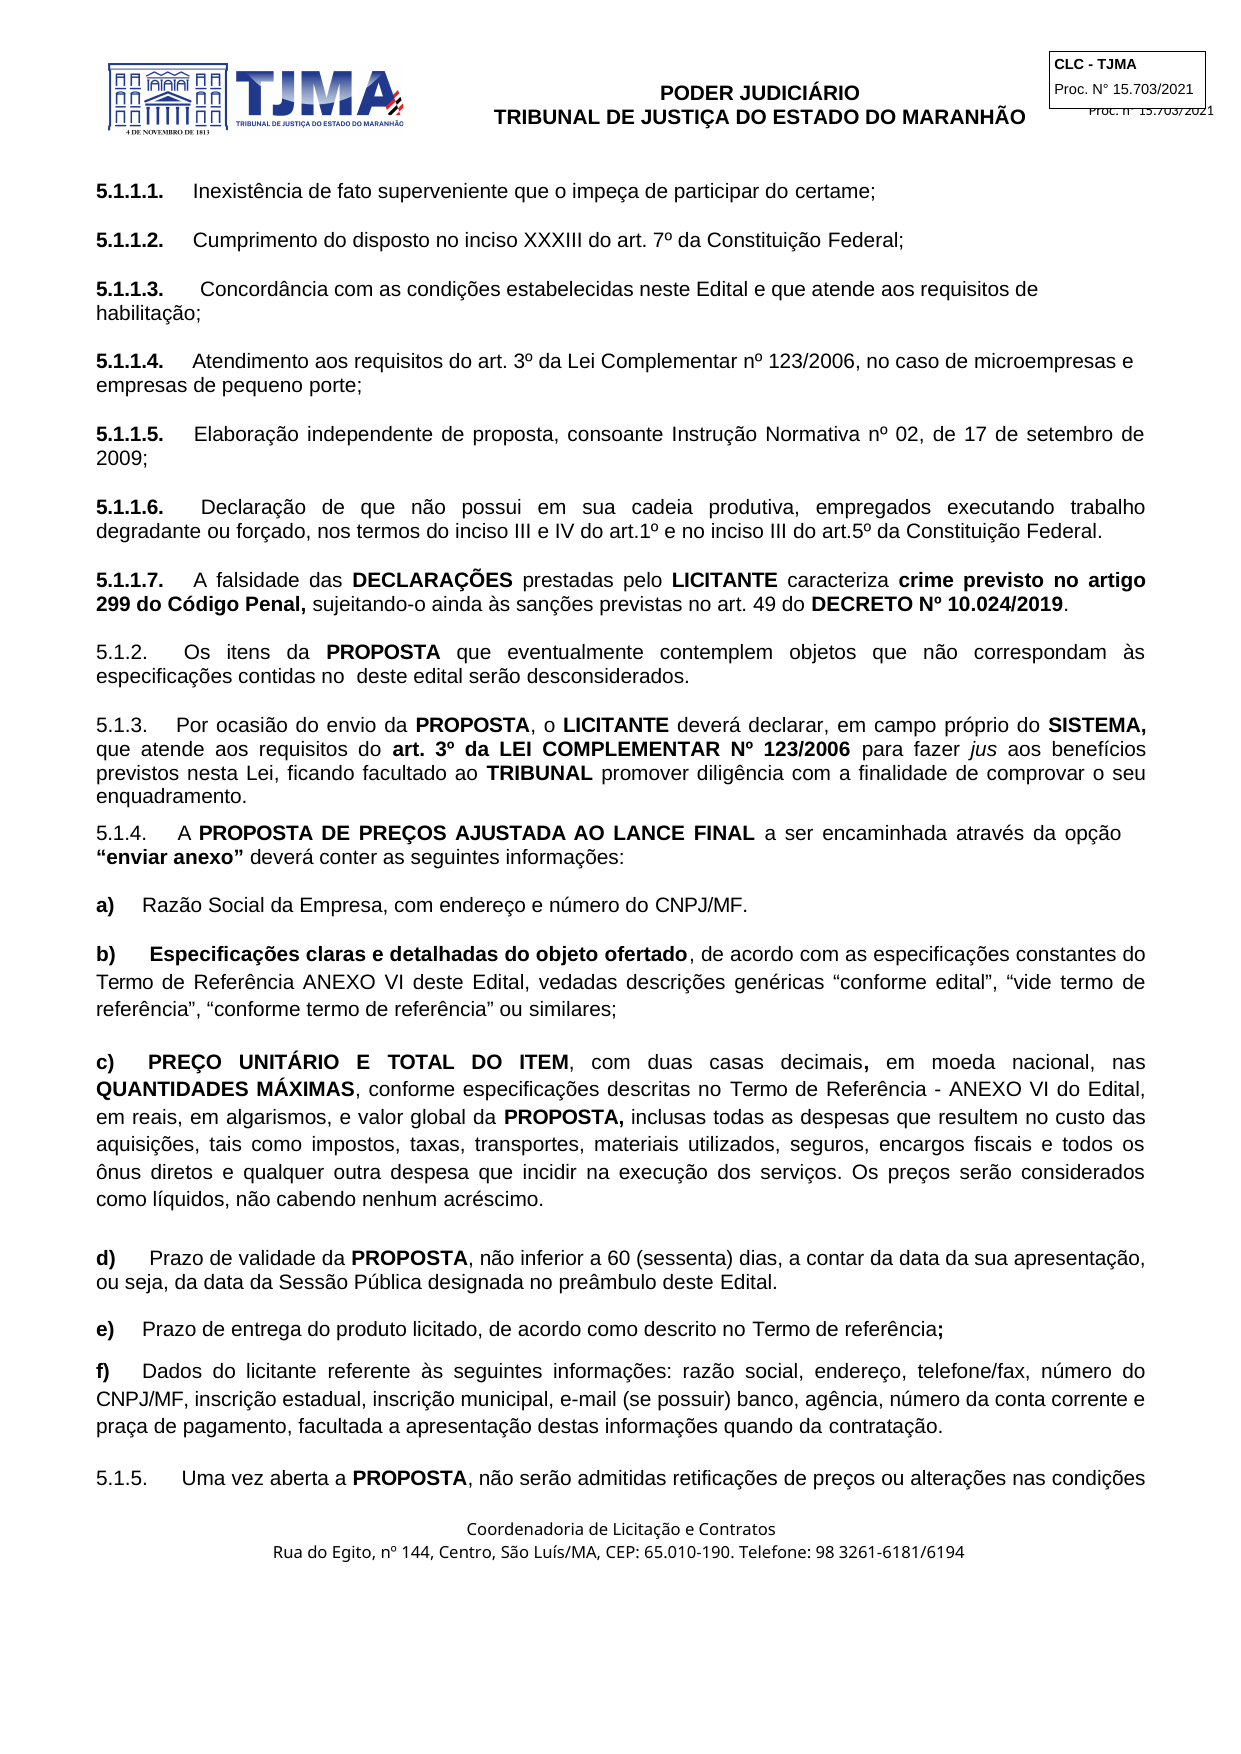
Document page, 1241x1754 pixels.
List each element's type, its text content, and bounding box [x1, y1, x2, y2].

list Prazo de entrega do produto licitado, de acordo como descrito no Termo de referência; [96, 1317, 1146, 1341]
list Os itens da PROPOSTA que eventualmente contemplem objetos que não correspondam às especificações contidas no deste edital serão desconsiderados. [96, 640, 1146, 688]
list PREÇO UNITÁRIO E TOTAL DO ITEM, com duas casas decimais, em moeda nacional, nas QUANTIDADES MÁXIMAS, conforme especificações descritas no Termo de Referência - ANEXO VI do Edital, em reais, em algarismos, e valor global da PROPOSTA, inclusas todas as despesas que resultem no custo das aquisições, tais como impostos, taxas, transportes, materiais utilizados, seguros, encargos fiscais e todos os ônus diretos e qualquer outra despesa que incidir na execução dos serviços. Os preços serão considerados como líquidos, não cabendo nenhum acréscimo. [96, 1049, 1146, 1211]
list A falsidade das DECLARAÇÕES prestadas pelo LICITANTE caracteriza crime previsto no artigo 299 do Código Penal, sujeitando-o ainda às sanções previstas no art. 49 do DECRETO Nº 10.024/2019. [96, 568, 1146, 616]
list Declaração de que não possui em sua cadeia produtiva, empregados executando trabalho degradante ou forçado, nos termos do inciso III e IV do art.1º e no inciso III do art.5º da Constituição Federal. [96, 495, 1146, 543]
text “enviar anexo” deverá conter as seguintes informações: [96, 845, 1146, 869]
list Concordância com as condições estabelecidas neste Edital e que atende aos requisitos de habilitação; [96, 276, 1146, 324]
list Cumprimento do disposto no inciso XXXIII do art. 7º da Constituição Federal; [96, 227, 1146, 251]
picture [108, 63, 404, 136]
list A PROPOSTA DE PREÇOS AJUSTADA AO LANCE FINAL a ser encaminhada através da opção [96, 821, 1146, 845]
list Razão Social da Empresa, com endereço e número do CNPJ/MF. [96, 893, 1146, 917]
list Especificações claras e detalhadas do objeto ofertado, de acordo com as especificações constantes do Termo de Referência ANEXO VI deste Edital, vedadas descrições genéricas “conforme edital”, “vide termo de referência”, “conforme termo de referência” ou similares; [96, 942, 1146, 1021]
list Por ocasião do envio da PROPOSTA, o LICITANTE deverá declarar, em campo próprio do SISTEMA, que atende aos requisitos do art. 3º da LEI COMPLEMENTAR Nº 123/2006 para fazer jus aos benefícios previstos nesta Lei, ficando facultado ao TRIBUNAL promover diligência com a finalidade de comprovar o seu enquadramento. [96, 712, 1146, 808]
list Prazo de validade da PROPOSTA, não inferior a 60 (sessenta) dias, a contar da data da sua apresentação, ou seja, da data da Sessão Pública designada no preâmbulo deste Edital. [96, 1246, 1146, 1293]
list Elaboração independente de proposta, consoante Instrução Normativa nº 02, de 17 de setembro de 2009; [96, 422, 1146, 470]
list Dados do licitante referente às seguintes informações: razão social, endereço, telefone/fax, número do CNPJ/MF, inscrição estadual, inscrição municipal, e-mail (se possuir) banco, agência, número da conta corrente e praça de pagamento, facultada a apresentação destas informações quando da contratação. [96, 1359, 1146, 1438]
list Uma vez aberta a PROPOSTA, não serão admitidas retificações de preços ou alterações nas condições [96, 1465, 1146, 1489]
list Atendimento aos requisitos do art. 3º da Lei Complementar nº 123/2006, no caso de microempresas e empresas de pequeno porte; [96, 349, 1146, 397]
list Inexistência de fato superveniente que o impeça de participar do certame; [96, 178, 1146, 202]
